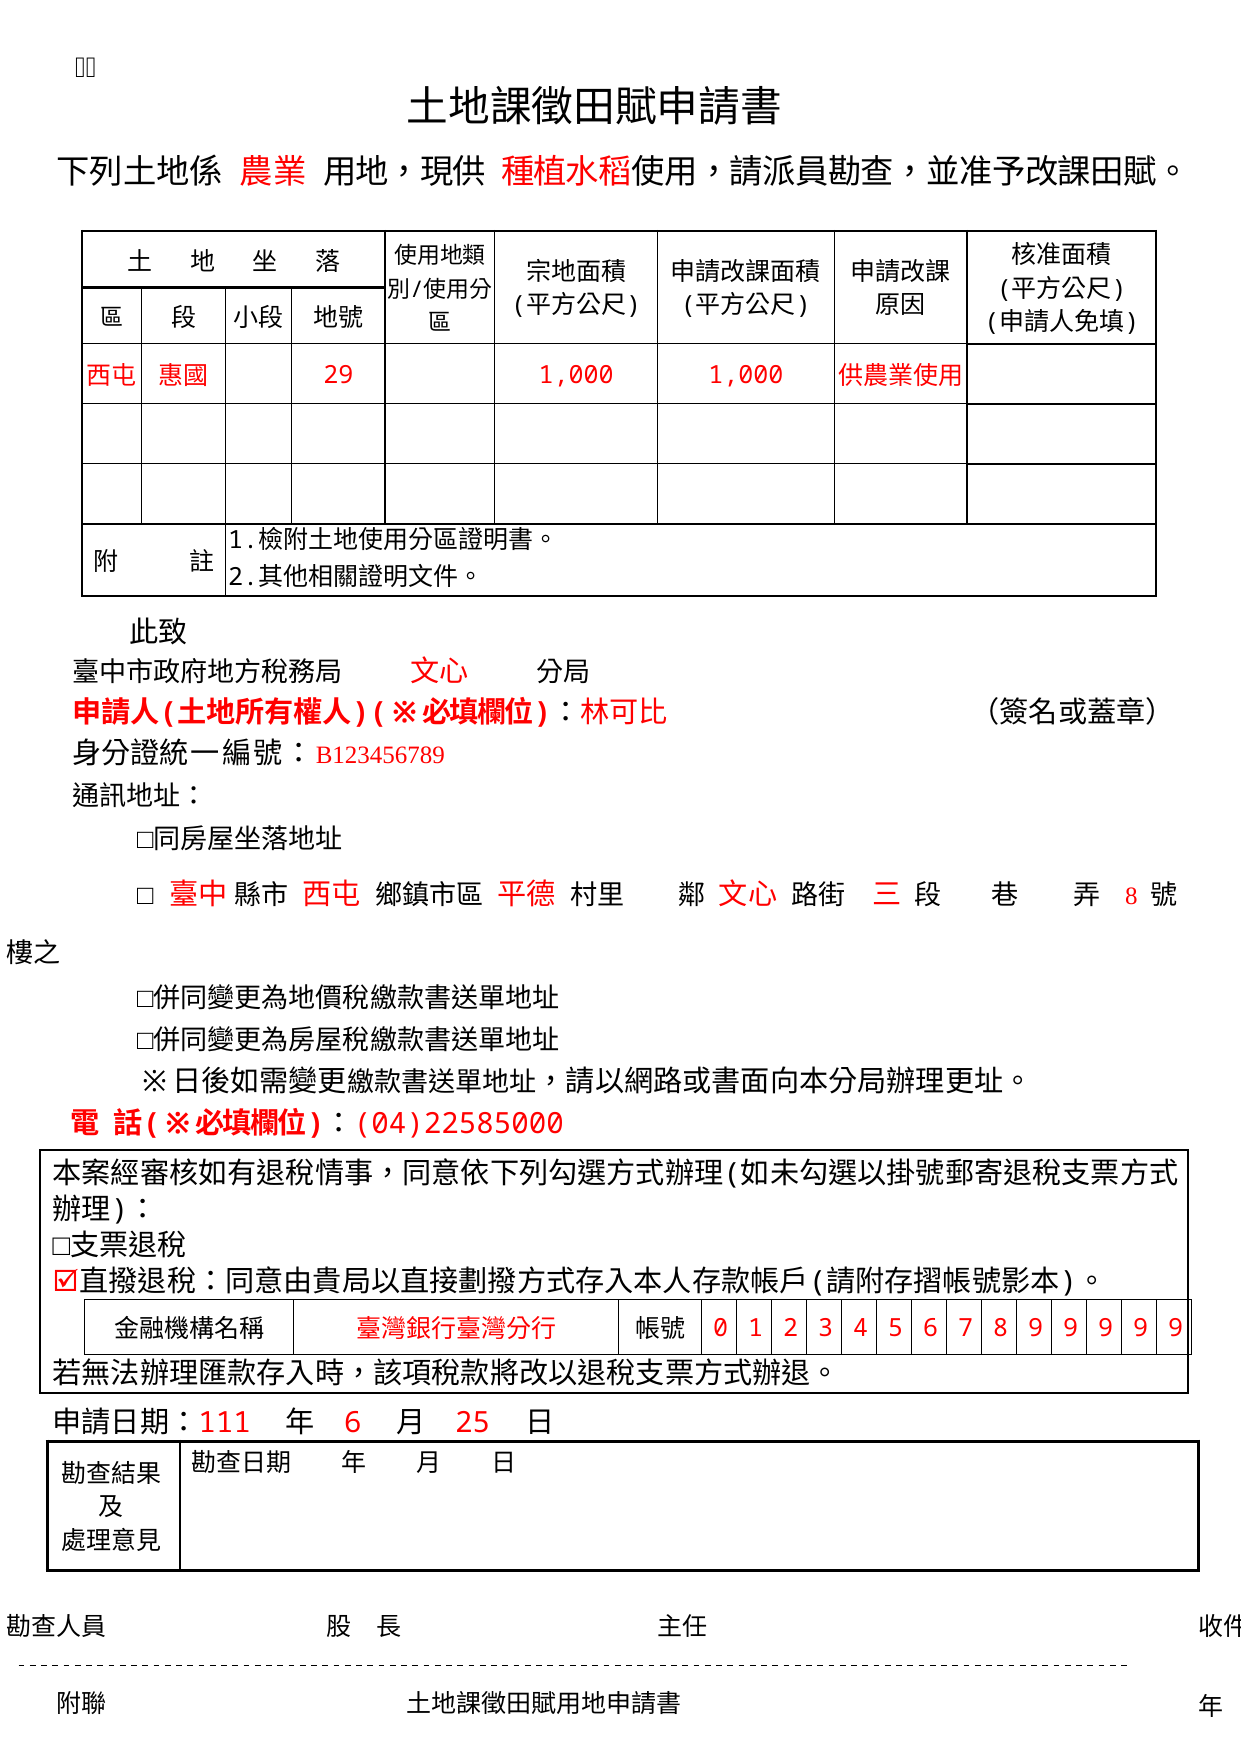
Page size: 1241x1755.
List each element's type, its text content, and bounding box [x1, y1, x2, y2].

table_header 7 [947, 1300, 981, 1353]
table_cell [835, 464, 966, 523]
table_header 核准面積 (平方公尺) (申請人免填) [968, 232, 1155, 343]
table_cell 1,000 [658, 344, 834, 403]
table_header 勘查結果 及 處理意見 [49, 1443, 179, 1569]
table_header 勘查日期 年 月 日 [181, 1443, 1197, 1569]
table_cell 惠國 [142, 344, 225, 403]
table_cell [226, 404, 291, 463]
table_header 3 [807, 1300, 841, 1353]
text 收件： 年 月 日 第 號 臺中市政府地方稅務局 分局 [1199, 1606, 1241, 1723]
table_cell 地號 [292, 289, 384, 343]
table_cell [386, 404, 494, 463]
table_header 2 [772, 1300, 806, 1353]
text 通訊地址： [6, 772, 1201, 814]
text 附聯 土地課徵田賦用地申請書 [56, 1683, 931, 1719]
subtitle [1189, 1154, 1201, 1227]
table_header 金融機構名稱 [85, 1300, 293, 1353]
table_header 5 [877, 1300, 911, 1353]
table_header 帳號 [619, 1300, 701, 1353]
subtitle 直撥退稅：同意由貴局以直接劃撥方式存入本人存款帳戶(請附存摺帳號影本)。 [52, 1263, 1187, 1299]
table_header 土 地 坐 落 [83, 232, 384, 286]
table_header 4 [842, 1300, 876, 1353]
text □ 臺中 縣市 西屯 鄉鎮市區 平德 村里 鄰 文心 路街 三 段 巷 弄 8 號 樓之 [6, 858, 1201, 974]
table_cell 29 [292, 344, 384, 403]
table_header 臺灣銀行臺灣分行 [294, 1300, 618, 1353]
table_cell 段 [142, 289, 225, 343]
table_cell [142, 464, 225, 523]
table_cell [968, 345, 1155, 403]
subtitle 本案經審核如有退稅情事，同意依下列勾選方式辦理(如未勾選以掛號郵寄退稅支票方式辦理)： [52, 1154, 1187, 1227]
text 下列土地係 農業 用地，現供 種植水稻使用，請派員勘查，並准予改課田賦。 [56, 145, 1201, 193]
subtitle 申請日期：111 年 6 月 25 日 [52, 1403, 1009, 1439]
table_header 6 [912, 1300, 946, 1353]
text ※日後如需變更繳款書送單地址，請以網路或書面向本分局辦理更址。 [6, 1058, 1201, 1099]
table_header 宗地面積 (平方公尺) [495, 232, 657, 343]
text 臺中市政府地方稅務局 文心 分局 [6, 651, 1201, 689]
subtitle 此致 [129, 609, 1201, 651]
text 勘查人員 股 長 主任 [6, 1606, 931, 1642]
table_cell [495, 464, 657, 523]
subtitle 若無法辦理匯款存入時，該項稅款將改以退稅支票方式辦退。 [52, 1354, 1187, 1391]
table_cell [658, 464, 834, 523]
subtitle □支票退稅 [52, 1227, 1009, 1263]
table_header 8 [982, 1300, 1016, 1353]
text 土地課徵田賦申請書 [6, 83, 1182, 131]
table_cell [495, 404, 657, 463]
table_cell [226, 344, 291, 403]
text □併同變更為地價稅繳款書送單地址 [6, 974, 1201, 1016]
table_cell [968, 405, 1155, 463]
text 身分證統一編號：B123456789 [6, 731, 1201, 772]
text 申請人(土地所有權人)(※必填欄位)：林可比 （簽名或蓋章） [6, 689, 1201, 731]
table_cell 供農業使用 [835, 344, 966, 403]
table_cell [386, 464, 494, 523]
table_header 9 [1087, 1300, 1121, 1353]
text 電 話(※必填欄位)：(04)22585000 [52, 1099, 1201, 1142]
subtitle  [75, 58, 1201, 83]
table_header 9 [1122, 1300, 1156, 1353]
table_cell [83, 464, 141, 523]
table_header 9 [1157, 1300, 1187, 1353]
table_cell 區 [83, 289, 141, 343]
text □同房屋坐落地址 [6, 814, 1201, 858]
table_header 9 [1052, 1300, 1086, 1353]
table_cell 1,000 [495, 344, 657, 403]
table_cell [142, 404, 225, 463]
table_cell [83, 404, 141, 463]
table_cell [292, 404, 384, 463]
table_header 9 [1017, 1300, 1051, 1353]
table_header 1 [737, 1300, 771, 1353]
table_header 0 [702, 1300, 736, 1353]
table_header 申請改課 原因 [835, 232, 966, 343]
table_header 使用地類 別/使用分區 [386, 232, 494, 343]
table_cell [292, 464, 384, 523]
text □併同變更為房屋稅繳款書送單地址 [6, 1016, 1201, 1058]
table_cell 1.檢附土地使用分區證明書。 2.其他相關證明文件。 [226, 525, 1155, 594]
table_header 申請改課面積 (平方公尺) [658, 232, 834, 343]
table_cell [968, 465, 1155, 523]
table_cell [386, 344, 494, 403]
table_cell [835, 404, 966, 463]
table_cell 小段 [226, 289, 291, 343]
table_cell 西屯 [83, 344, 141, 403]
table_cell [658, 404, 834, 463]
table_cell [226, 464, 291, 523]
table_cell 附 註 [83, 525, 225, 594]
